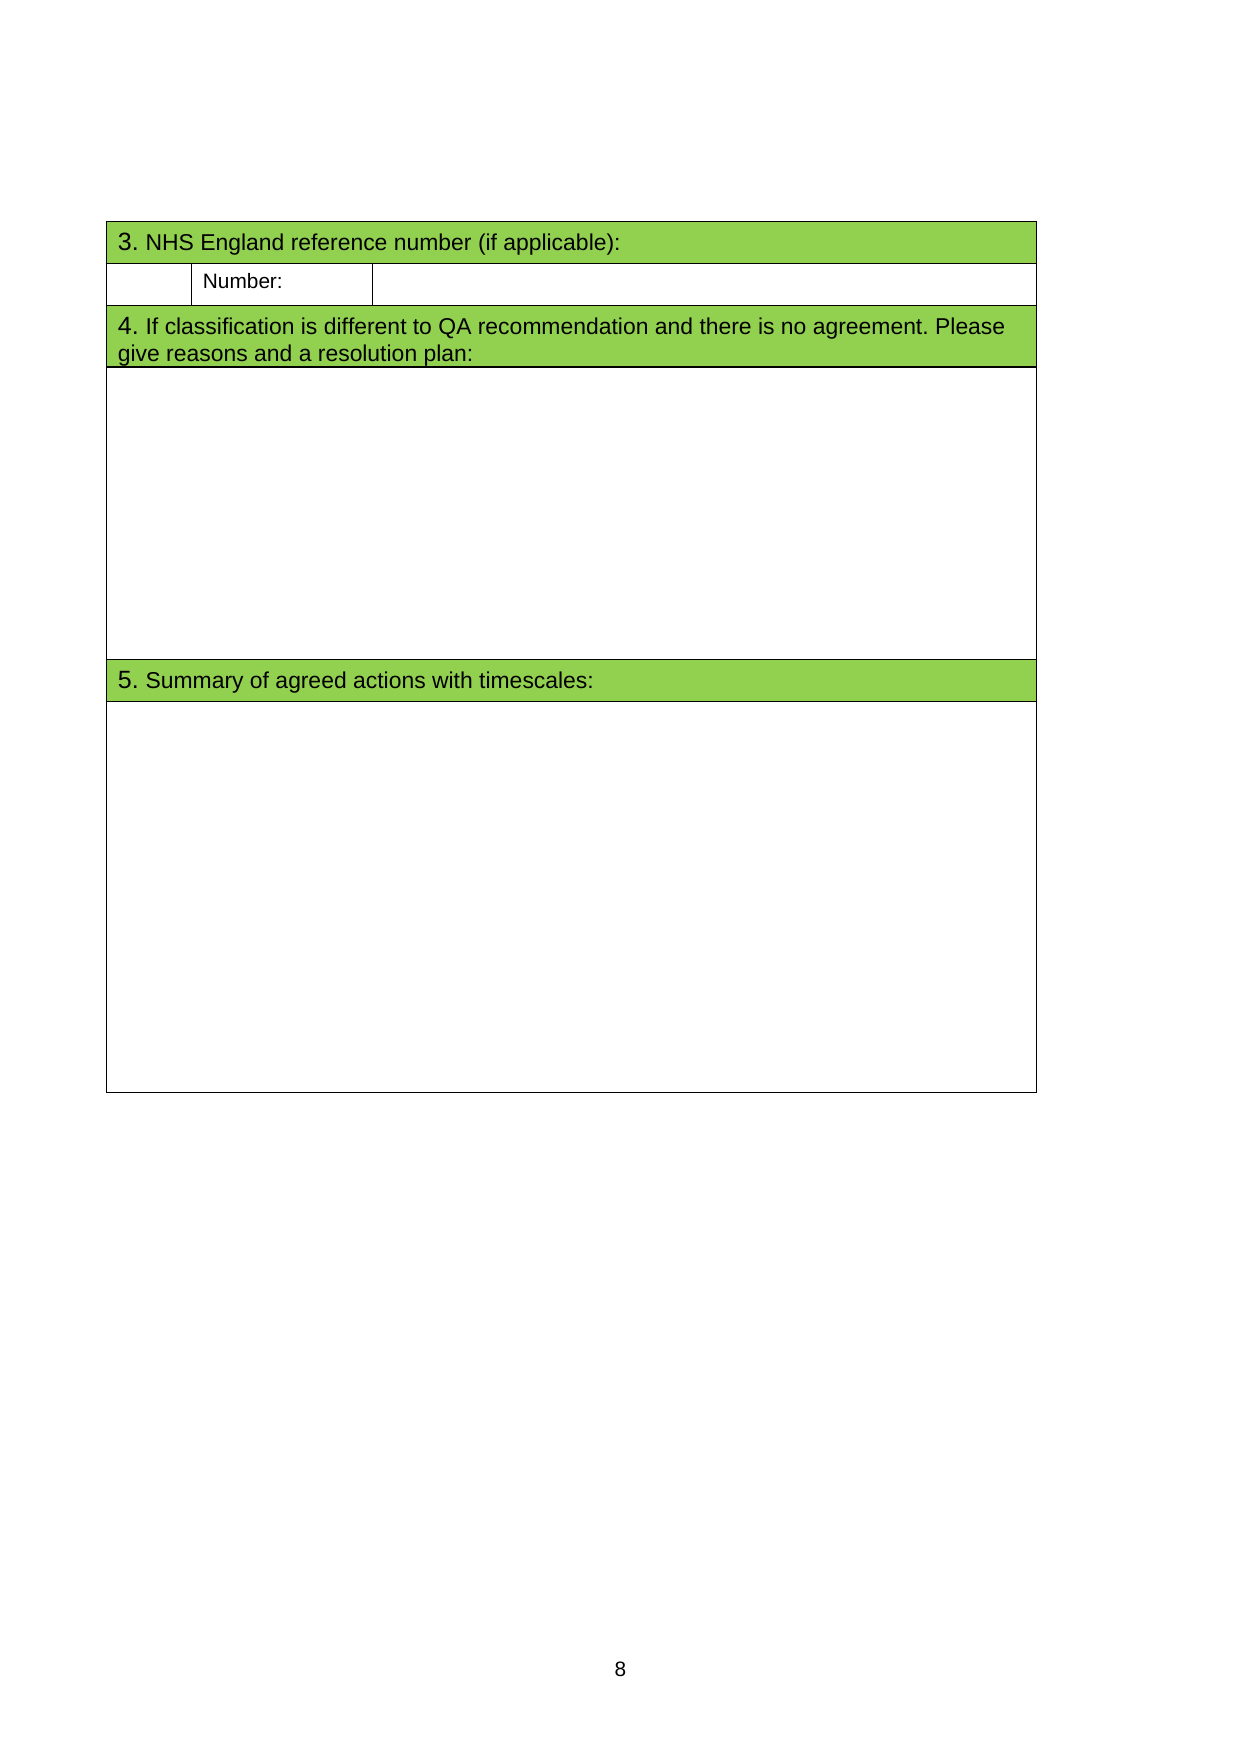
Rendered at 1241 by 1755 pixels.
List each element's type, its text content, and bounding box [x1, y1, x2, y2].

table_cell 5. Summary of agreed actions with timescales: [107, 660, 1036, 701]
table_cell [107, 368, 1036, 659]
table_cell [107, 702, 1036, 1092]
table_cell [373, 264, 1036, 305]
table_cell 3. NHS England reference number (if applicable): [107, 222, 1036, 263]
table_cell Number: [192, 264, 372, 305]
table_cell 4. If classification is different to QA recommendation and there is no agreement. Please give reasons and a resolution plan: [107, 306, 1036, 366]
table_cell [107, 264, 191, 305]
